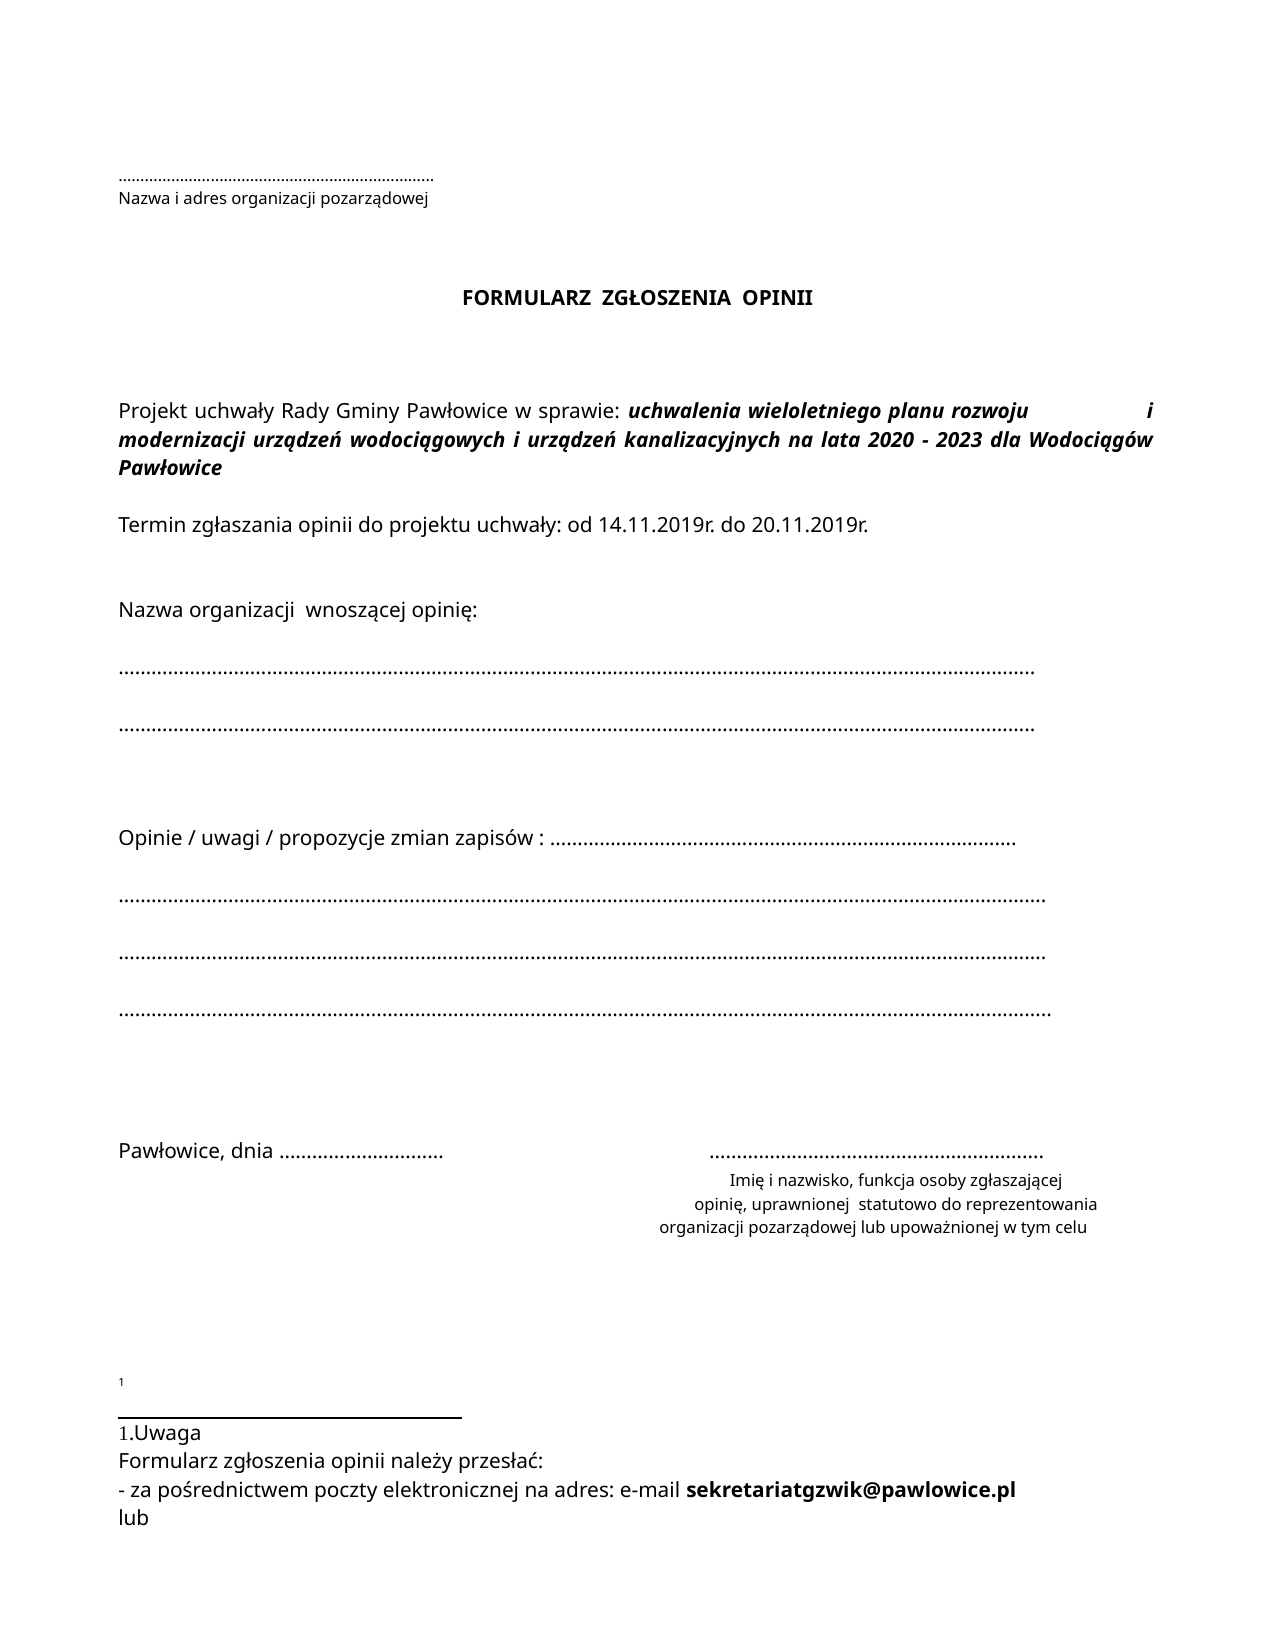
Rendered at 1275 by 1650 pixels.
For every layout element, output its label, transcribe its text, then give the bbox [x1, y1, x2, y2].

text Nazwa organizacji wnoszącej opinię: [118, 596, 1157, 624]
text Termin zgłaszania opinii do projektu uchwały: od 14.11.2019r. do 20.11.2019r. [118, 510, 1157, 539]
text …………………………………………………………………………………………………………………………………………………….. [118, 994, 1157, 1022]
text Formularz zgłoszenia opinii należy przesłać: [118, 1447, 1157, 1475]
text - za pośrednictwem poczty elektronicznej na adres: e-mail sekretariatgzwik@pawlowice.pl [118, 1475, 1157, 1503]
text ……………………………………………………………………………………………………………………………………………………. [118, 937, 1157, 965]
text Projekt uchwały Rady Gminy Pawłowice w sprawie: uchwalenia wieloletniego planu rozwoju i modernizacji urządzeń wodociągowych i urządzeń kanalizacyjnych na lata 2020 - 2023 dla Wodociągów Pawłowice [118, 397, 1157, 482]
text Imię i nazwisko, funkcja osoby zgłaszającej opinię, uprawnionej statutowo do reprezentowania [118, 1164, 1157, 1216]
text Nazwa i adres organizacji pozarządowej [118, 186, 1157, 209]
text ………………………………………………………………………………………………………………………………………………….. [118, 709, 1157, 738]
text lub [118, 1503, 1157, 1532]
text Pawłowice, dnia ………………………… ……………………………………………………. [118, 1136, 1157, 1164]
text organizacji pozarządowej lub upoważnionej w tym celu [118, 1216, 1157, 1238]
text .Uwaga [118, 1418, 1157, 1447]
text FORMULARZ ZGŁOSZENIA OPINII [118, 283, 1157, 311]
text ……………………………………………………………………………………………………………………………………………………. [118, 880, 1157, 908]
text Opinie / uwagi / propozycje zmian zapisów : …………………………………………………………………………. [118, 823, 1157, 852]
text ………………………………………………………………………………………………………………………………………………….. [118, 652, 1157, 681]
text ……………………………………………………………... [118, 163, 1157, 186]
